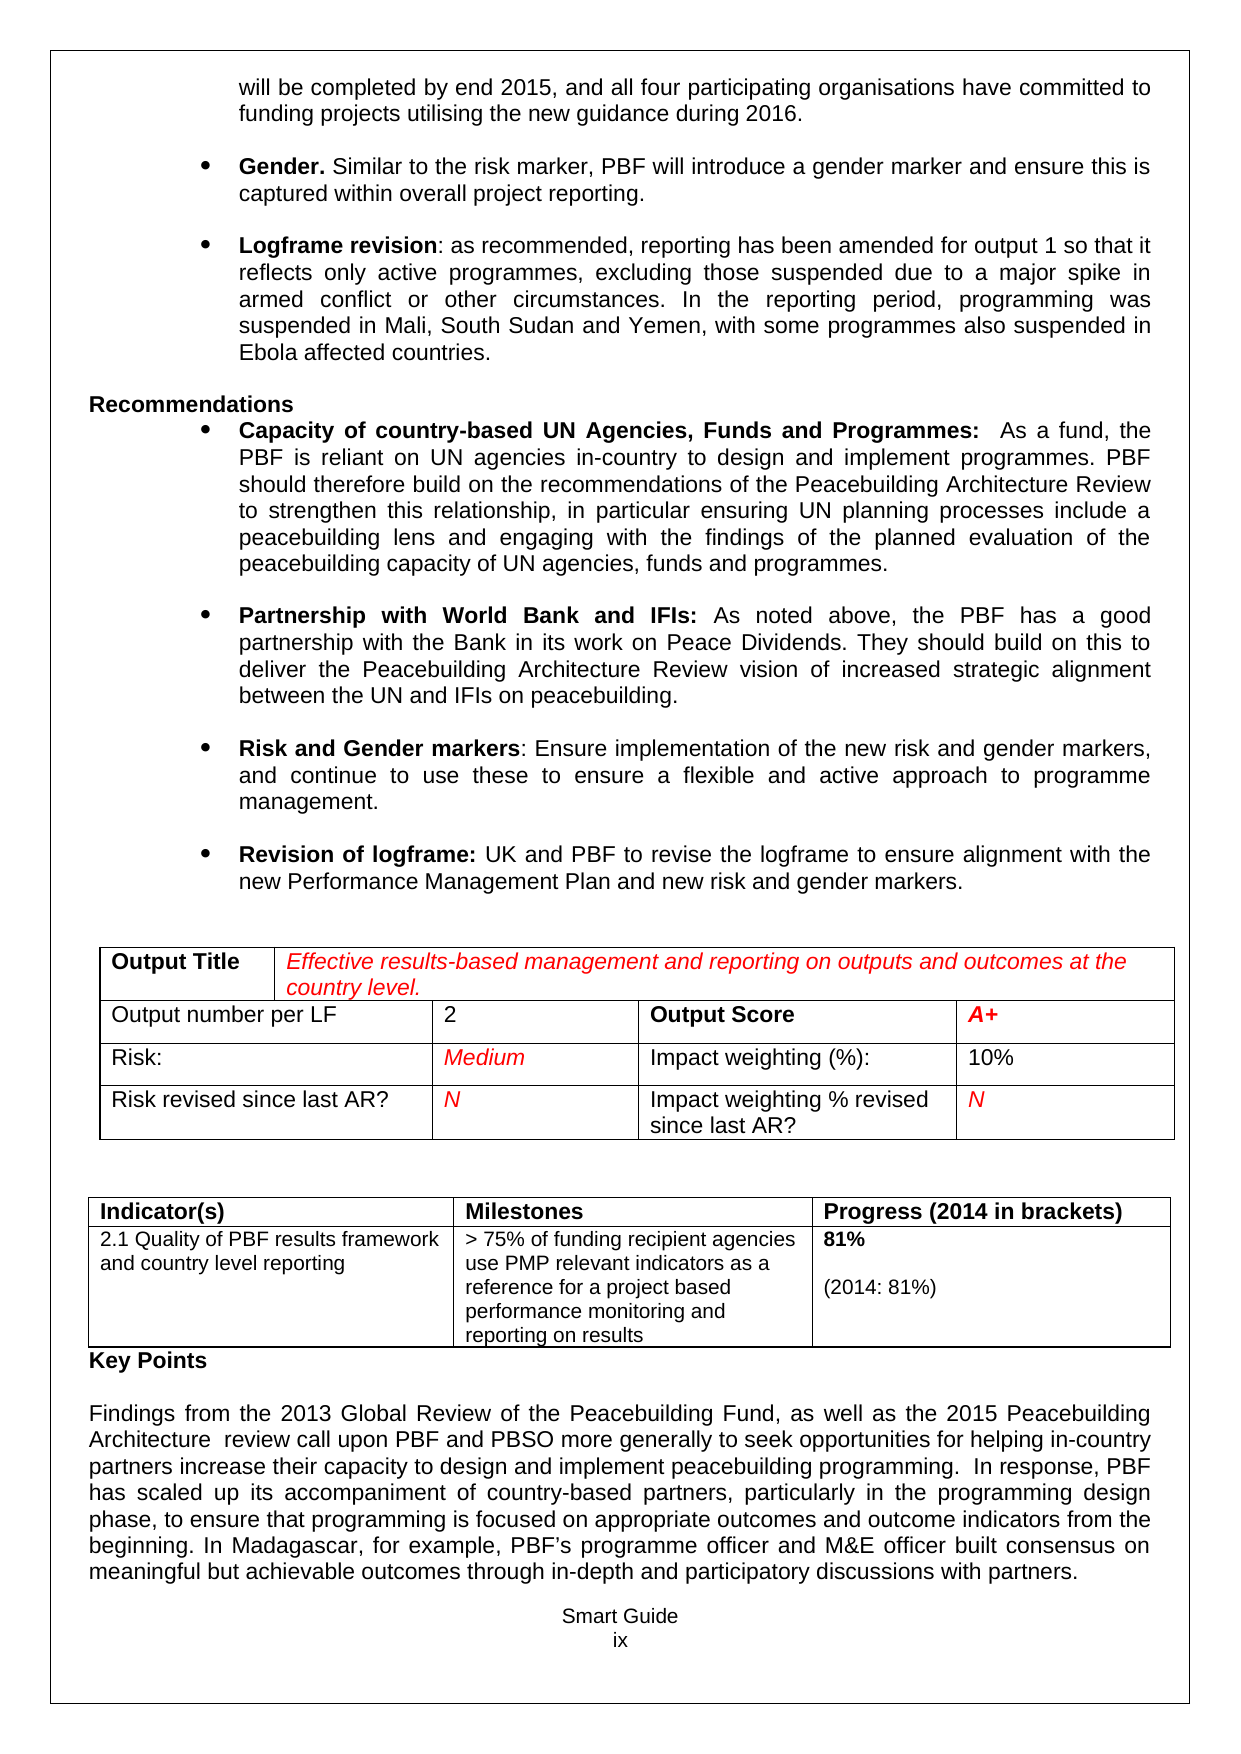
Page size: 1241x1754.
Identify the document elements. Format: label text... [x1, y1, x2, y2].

table_cell N [433, 1086, 638, 1138]
table_header Effective results-based management and reporting on outputs and outcomes at the country level. [275, 948, 1174, 1000]
text Recommendations [89, 391, 1152, 417]
table_cell N [957, 1086, 1174, 1138]
list Gender. Similar to the risk marker, PBF will introduce a gender marker and ensure this is captured within overall project reporting. [201, 153, 1152, 206]
table_cell 81% (2014: 81%) [813, 1227, 1170, 1346]
list Logframe revision: as recommended, reporting has been amended for output 1 so that it reflects only active programmes, excluding those suspended due to a major spike in armed conflict or other circumstances. In the reporting period, programming was suspended in Mali, South Sudan and Yemen, with some programmes also suspended in Ebola affected countries. [201, 232, 1152, 365]
table_cell Risk: [101, 1044, 432, 1085]
table_cell Medium [433, 1044, 638, 1085]
list Risk and Gender markers: Ensure implementation of the new risk and gender markers, and continue to use these to ensure a flexible and active approach to programme management. [201, 735, 1152, 814]
table_cell 2.1 Quality of PBF results framework and country level reporting [89, 1227, 453, 1346]
table_header Progress (2014 in brackets) [813, 1198, 1170, 1226]
table_header Output Title [101, 948, 274, 1000]
list Capacity of country-based UN Agencies, Funds and Programmes: As a fund, the PBF is reliant on UN agencies in-country to design and implement programmes. PBF should therefore build on the recommendations of the Peacebuilding Architecture Review to strengthen this relationship, in particular ensuring UN planning processes include a peacebuilding lens and engaging with the findings of the planned evaluation of the peacebuilding capacity of UN agencies, funds and programmes. [201, 417, 1152, 576]
table_cell 2 [433, 1001, 638, 1043]
table_cell Risk revised since last AR? [101, 1086, 432, 1138]
table_cell 10% [957, 1044, 1174, 1085]
table_cell > 75% of funding recipient agencies use PMP relevant indicators as a reference for a project based performance monitoring and reporting on results [454, 1227, 812, 1346]
list Revision of logframe: UK and PBF to revise the logframe to ensure alignment with the new Performance Management Plan and new risk and gender markers. [201, 841, 1152, 894]
table_header Milestones [454, 1198, 812, 1226]
table_cell Output Score [639, 1001, 956, 1043]
table_cell Output number per LF [101, 1001, 432, 1043]
table_header Indicator(s) [89, 1198, 453, 1226]
list will be completed by end 2015, and all four participating organisations have committed to funding projects utilising the new guidance during 2016. [201, 74, 1152, 127]
text Findings from the 2013 Global Review of the Peacebuilding Fund, as well as the 2015 Peacebuilding Architecture review call upon PBF and PBSO more generally to seek opportunities for helping in-country partners increase their capacity to design and implement peacebuilding programming. In response, PBF has scaled up its accompaniment of country-based partners, particularly in the programming design phase, to ensure that programming is focused on appropriate outcomes and outcome indicators from the beginning. In Madagascar, for example, PBF’s programme officer and M&E officer built consensus on meaningful but achievable outcomes through in-depth and participatory discussions with partners. [89, 1400, 1152, 1584]
table_cell Impact weighting (%): [639, 1044, 956, 1085]
text Key Points [89, 1348, 1152, 1374]
table_cell Impact weighting % revised since last AR? [639, 1086, 956, 1138]
table_cell A+ [957, 1001, 1174, 1043]
list Partnership with World Bank and IFIs: As noted above, the PBF has a good partnership with the Bank in its work on Peace Dividends. They should build on this to deliver the Peacebuilding Architecture Review vision of increased strategic alignment between the UN and IFIs on peacebuilding. [201, 602, 1152, 708]
